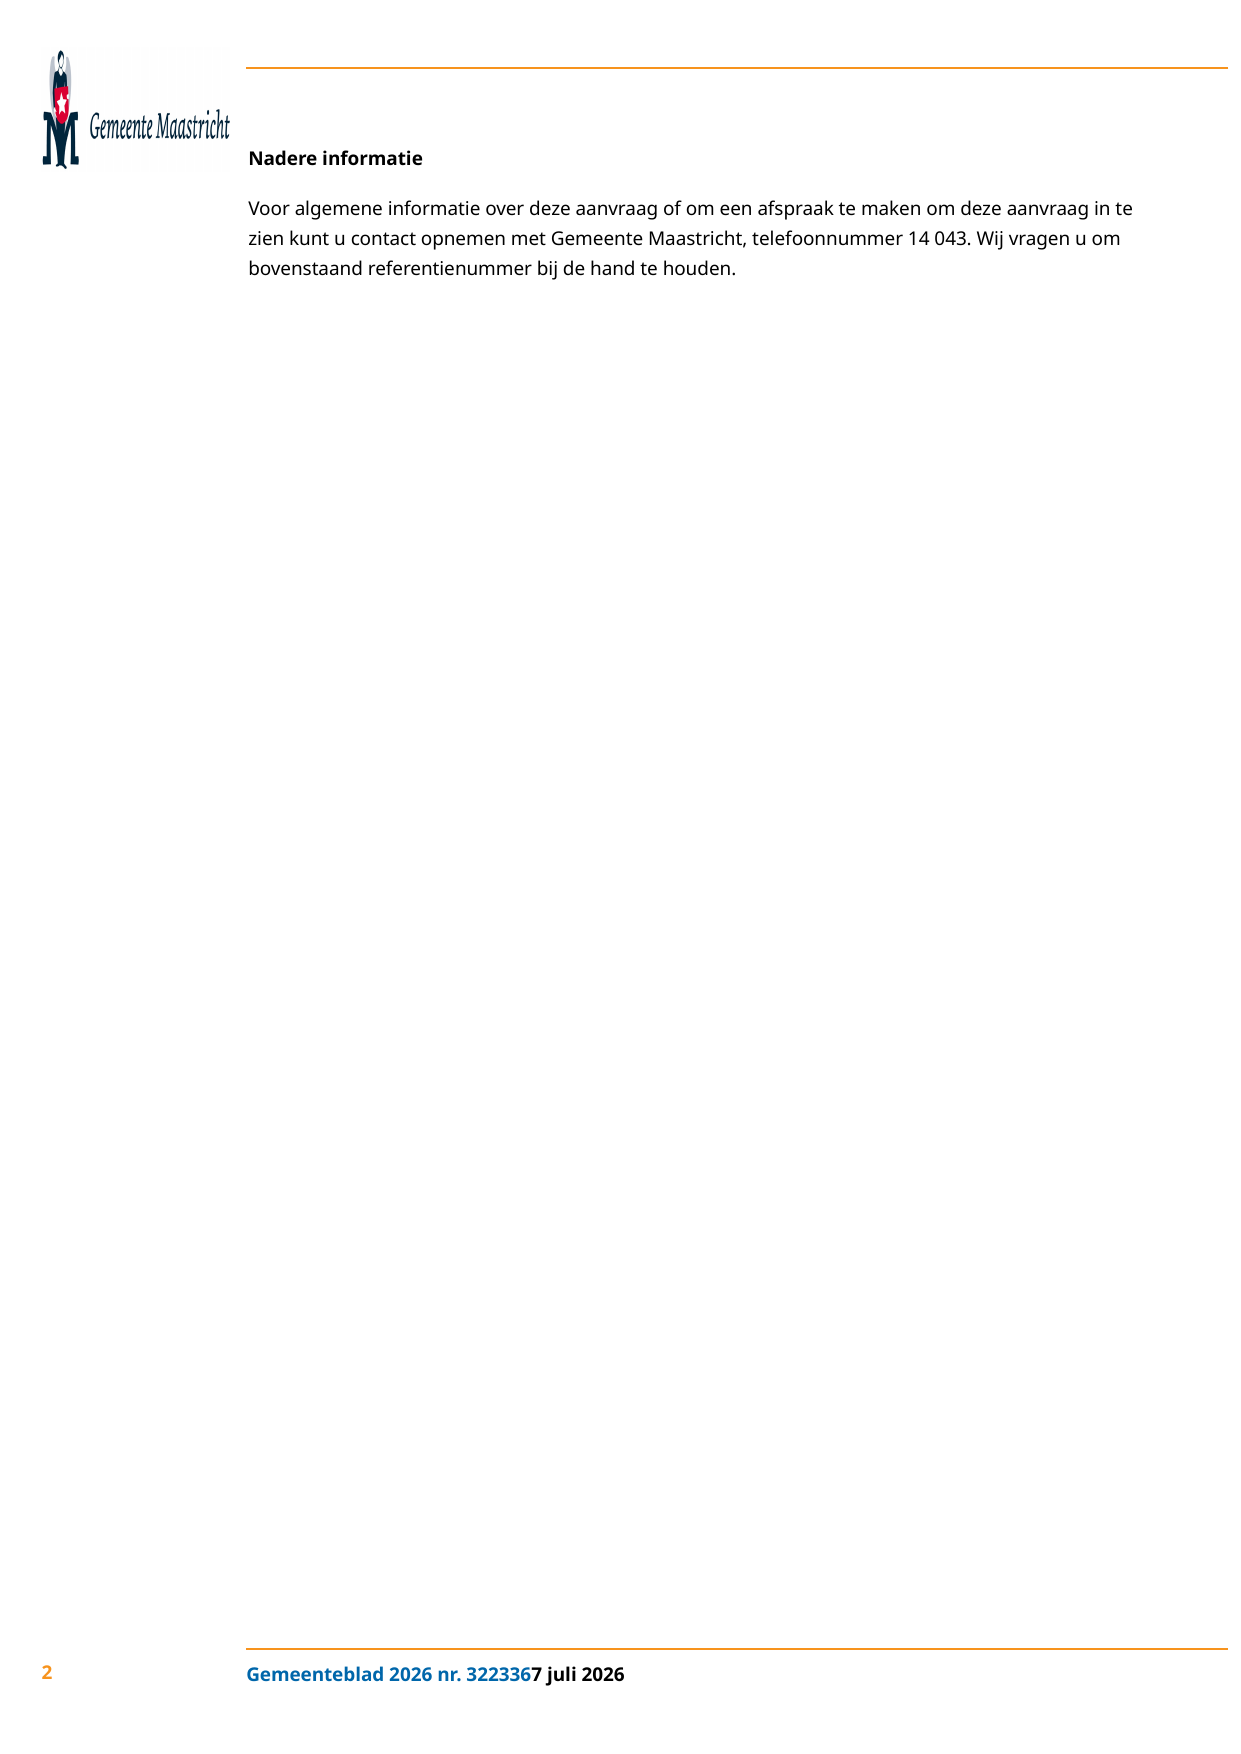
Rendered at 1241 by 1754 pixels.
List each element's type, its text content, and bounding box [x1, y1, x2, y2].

text Voor algemene informatie over deze aanvraag of om een afspraak te maken om deze aanvraag in te zien kunt u contact opnemen met Gemeente Maastricht, telefoonnummer 14 043. Wij vragen u om bovenstaand referentienummer bij de hand te houden. [248, 196, 1152, 281]
text Nadere informatie [248, 145, 1152, 171]
picture [41, 47, 231, 172]
